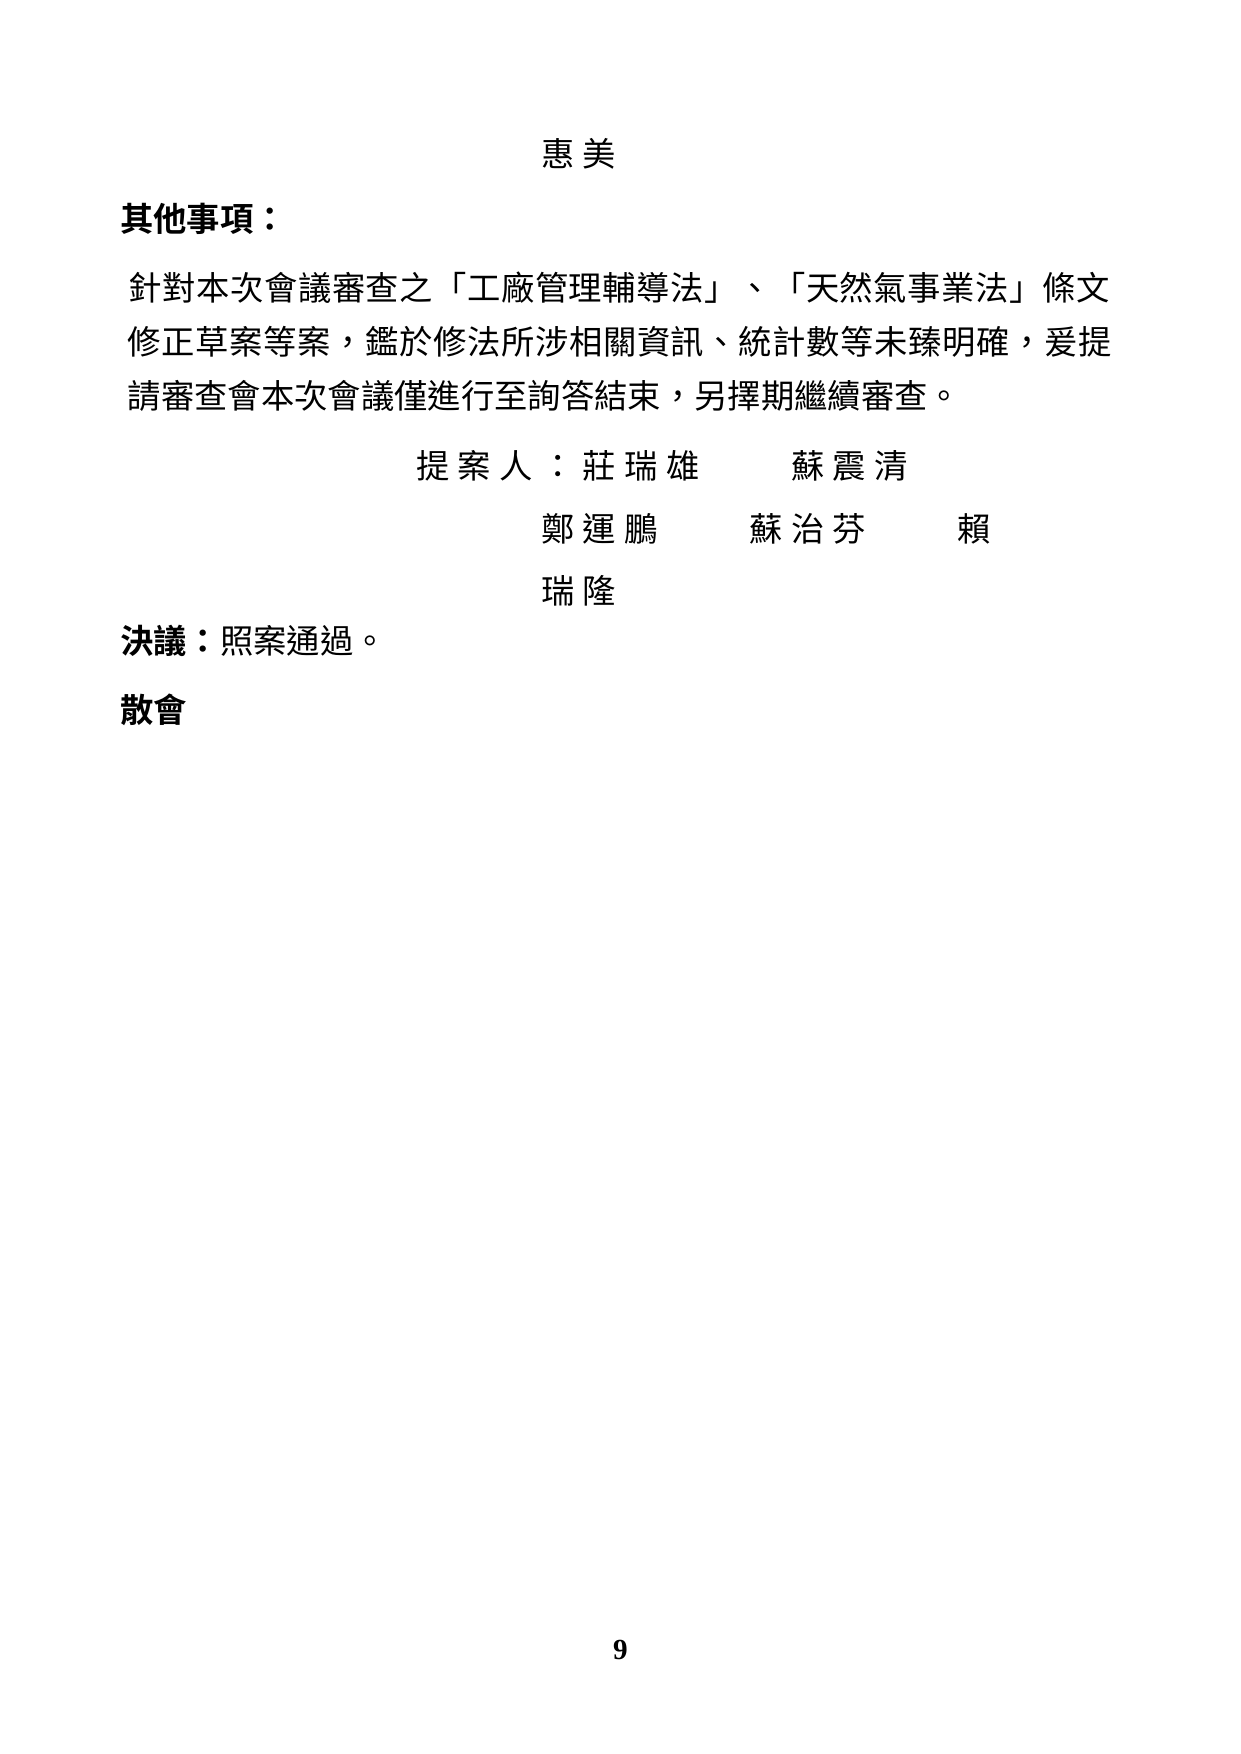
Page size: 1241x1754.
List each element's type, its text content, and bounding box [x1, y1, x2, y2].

text 提案人：莊瑞雄 蘇震清 鄭運鵬 蘇治芬 賴瑞隆 [397, 423, 1016, 610]
text 針對本次會議審查之「工廠管理輔導法」、「天然氣事業法」條文修正草案等案，鑑於修法所涉相關資訊、統計數等未臻明確，爰提請審查會本次會議僅進行至詢答結束，另擇期繼續審查。 [127, 257, 1111, 420]
text 其他事項： [17, 188, 1111, 242]
text 散會 [17, 679, 1120, 734]
text 惠美 [397, 110, 1016, 173]
text 決議：照案通過。 [17, 610, 1111, 664]
